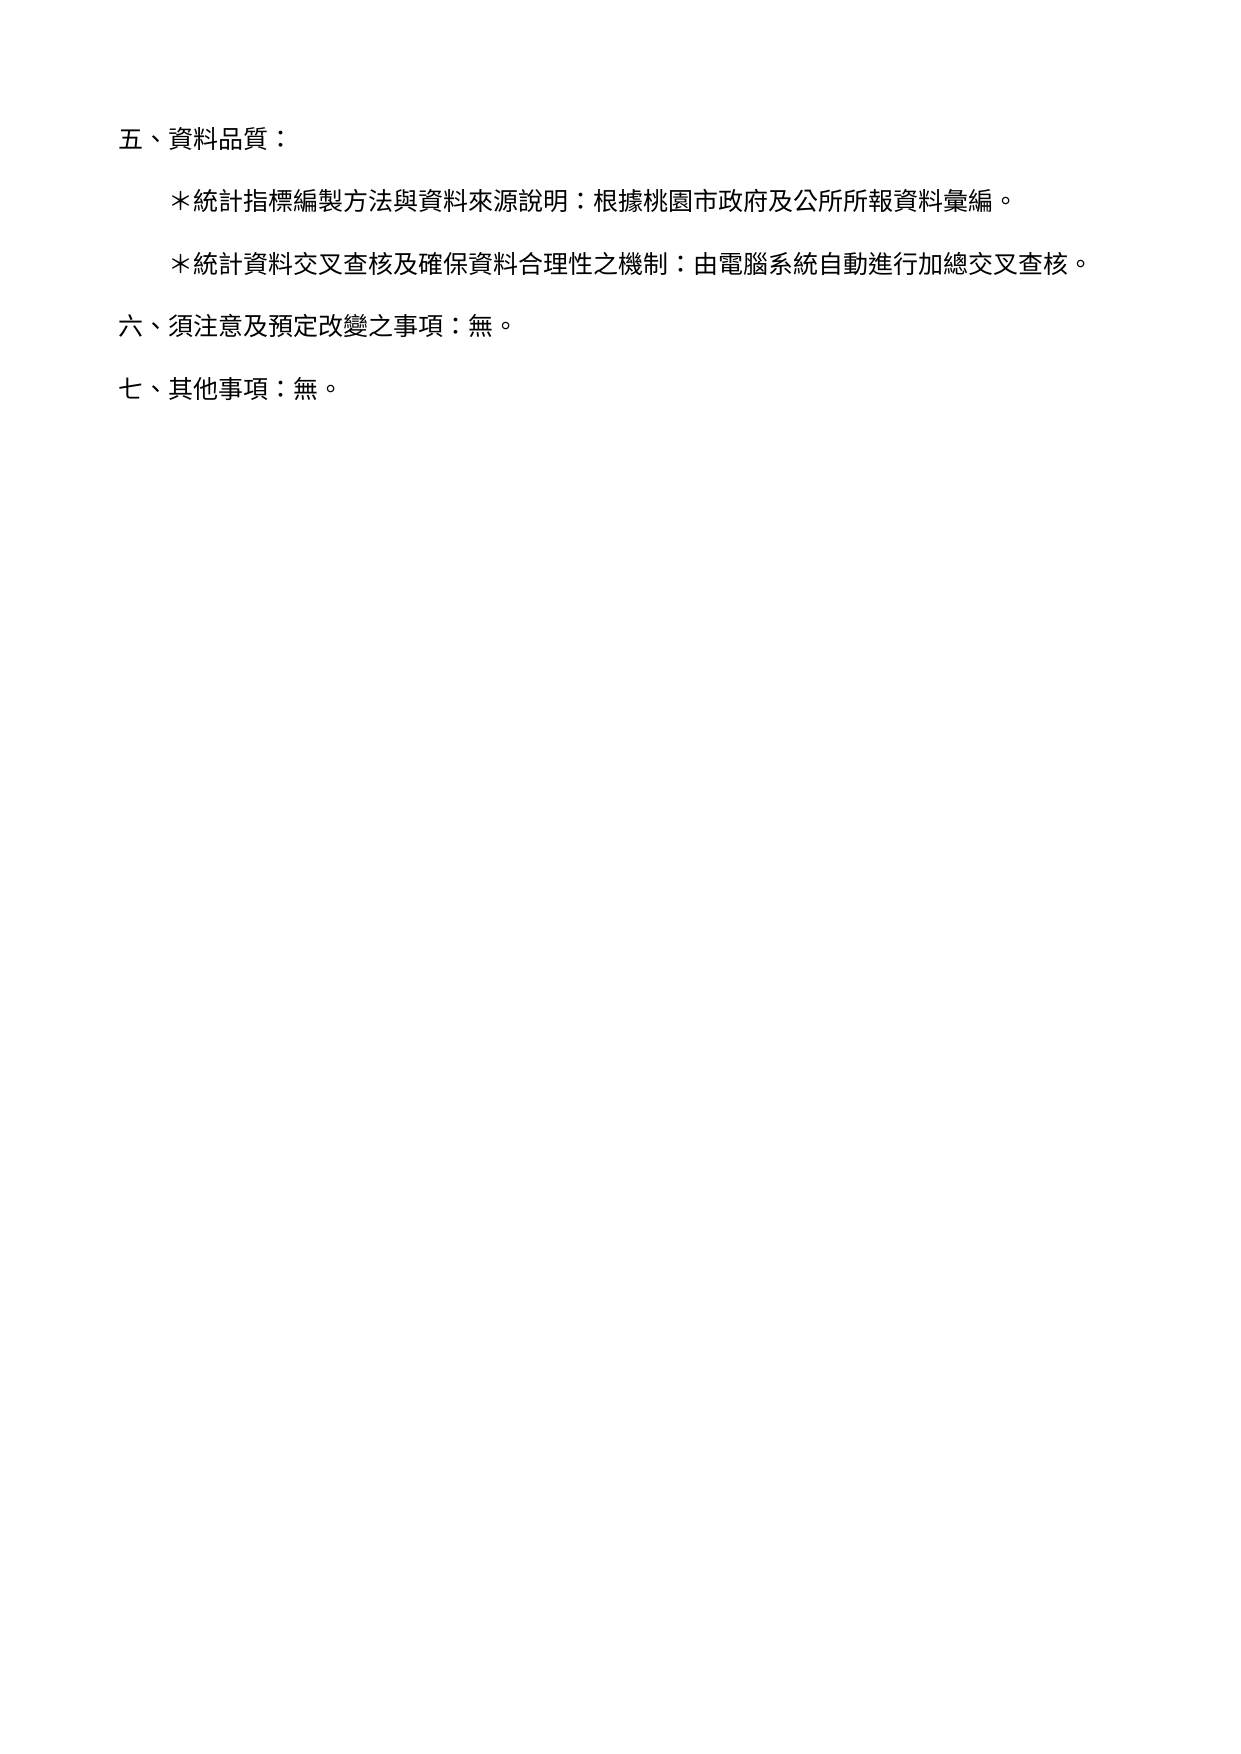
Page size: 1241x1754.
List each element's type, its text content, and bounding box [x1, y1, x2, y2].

text ＊統計指標編製方法與資料來源說明：根據桃園市政府及公所所報資料彙編。 [168, 158, 1122, 221]
text 七、其他事項：無。 [118, 346, 1122, 408]
text 六、須注意及預定改變之事項：無。 [118, 283, 1122, 346]
text ＊統計資料交叉查核及確保資料合理性之機制：由電腦系統自動進行加總交叉查核。 [168, 221, 1122, 283]
text 五、資料品質： [118, 96, 1122, 158]
